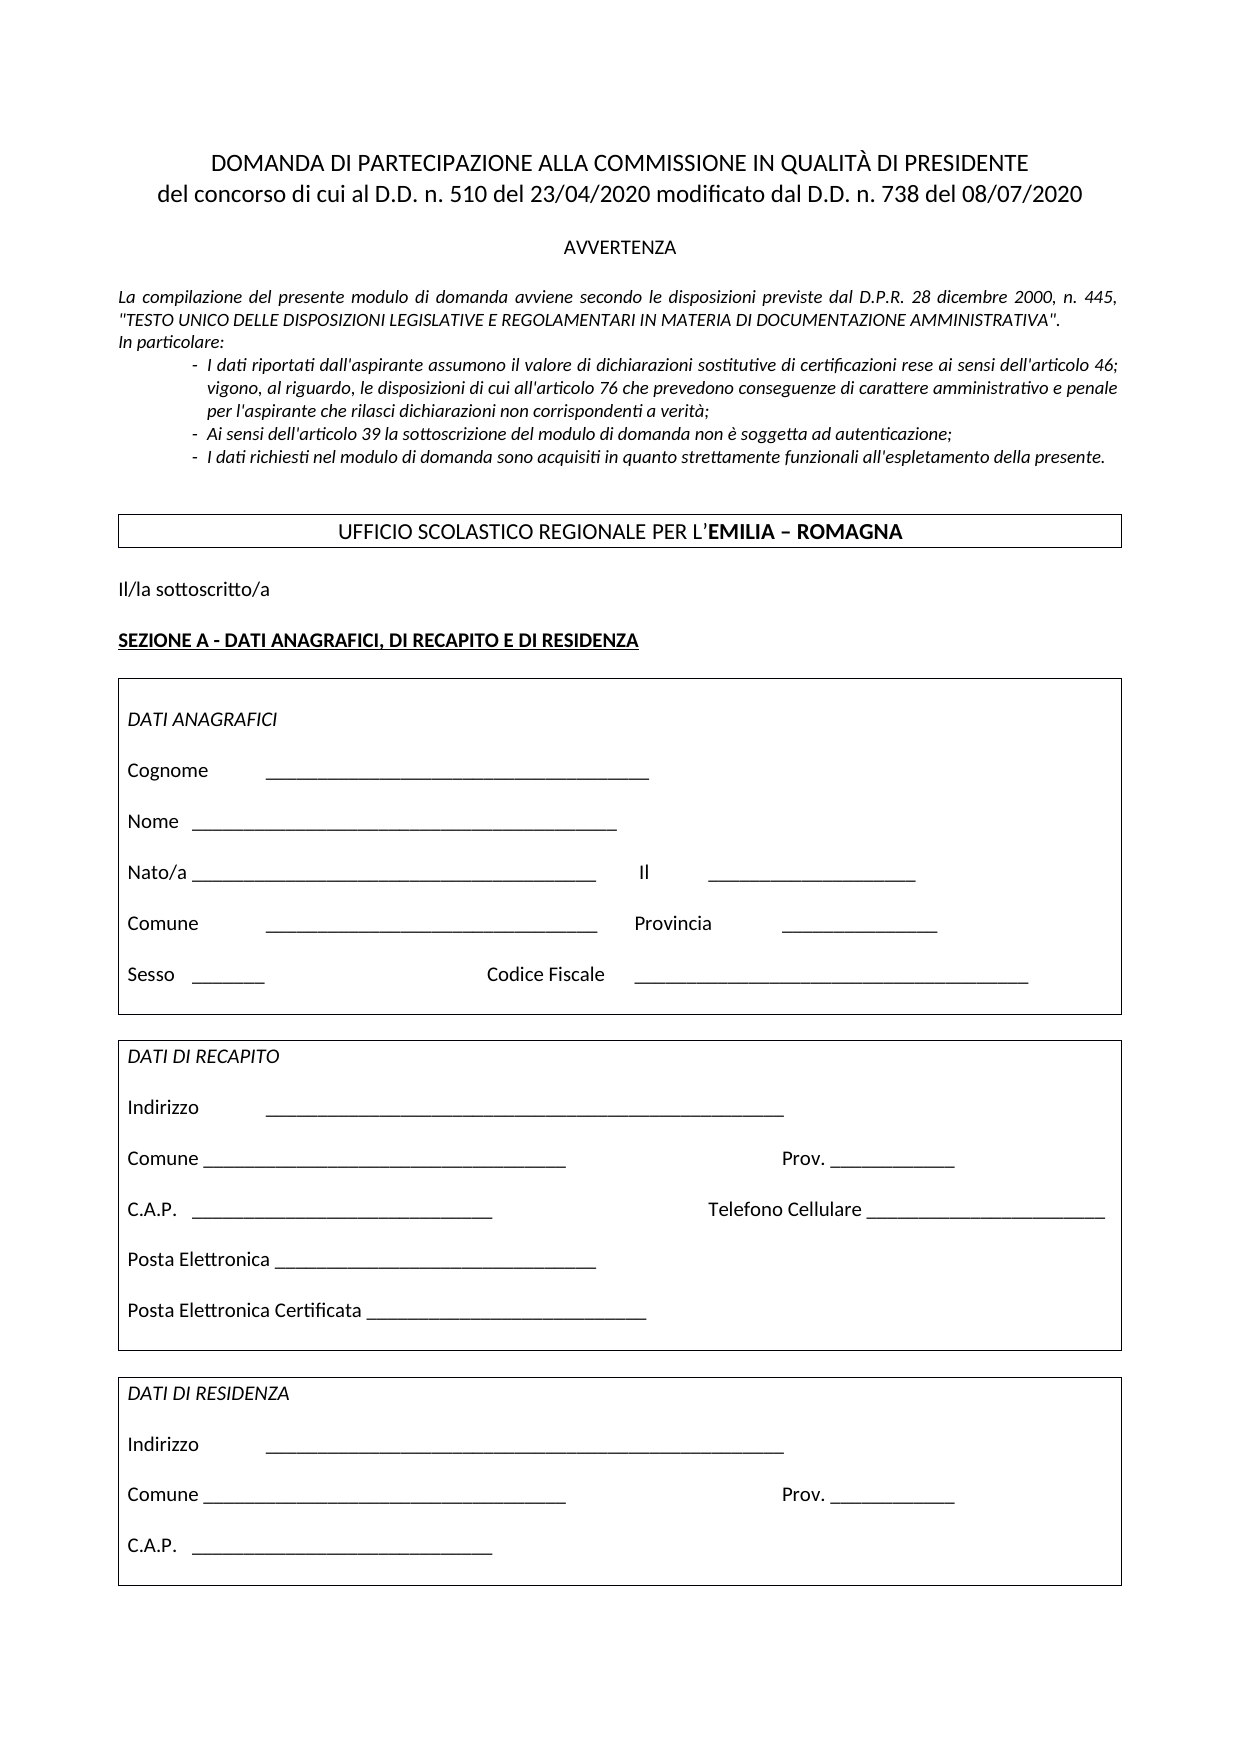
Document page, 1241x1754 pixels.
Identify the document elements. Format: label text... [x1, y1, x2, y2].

text Comune ___________________________________ Prov. ____________ [119, 1478, 1121, 1507]
text Nome _________________________________________ [119, 805, 1121, 834]
list I dati richiesti nel modulo di domanda sono acquisiti in quanto strettamente funzionali all'espletamento della presente. [192, 445, 1122, 468]
text In particolare: [118, 331, 1122, 354]
text del concorso di cui al D.D. n. 510 del 23/04/2020 modificato dal D.D. n. 738 del 08/07/2020 [118, 178, 1122, 209]
text DATI DI RESIDENZA [119, 1378, 1121, 1405]
text DOMANDA DI PARTECIPAZIONE ALLA COMMISSIONE IN QUALITÀ DI PRESIDENTE [118, 148, 1122, 178]
text C.A.P. _____________________________ Telefono Cellulare _______________________ [119, 1193, 1121, 1221]
text AVVERTENZA [118, 234, 1122, 259]
text Posta Elettronica Certificata ___________________________ [119, 1294, 1121, 1323]
text Indirizzo __________________________________________________ [119, 1091, 1121, 1119]
text C.A.P. _____________________________ [119, 1529, 1121, 1558]
text DATI ANAGRAFICI [119, 703, 1121, 732]
text Sesso _______ Codice Fiscale ______________________________________ [119, 958, 1121, 986]
list Ai sensi dell'articolo 39 la sottoscrizione del modulo di domanda non è soggetta ad autenticazione; [192, 422, 1122, 445]
text DATI DI RECAPITO [119, 1041, 1121, 1069]
list I dati riportati dall'aspirante assumono il valore di dichiarazioni sostitutive di certificazioni rese ai sensi dell'articolo 46; vigono, al riguardo, le disposizioni di cui all'articolo 76 che prevedono conseguenze di carattere amministrativo e penale per l'aspirante che rilasci dichiarazioni non corrispondenti a verità; [192, 354, 1122, 422]
text Il/la sottoscritto/a [118, 576, 1122, 602]
text Cognome _____________________________________ [119, 754, 1121, 783]
text Comune ________________________________ Provincia _______________ [119, 907, 1121, 935]
text Posta Elettronica _______________________________ [119, 1243, 1121, 1272]
text Nato/a _______________________________________ Il ____________________ [119, 856, 1121, 884]
text Comune ___________________________________ Prov. ____________ [119, 1142, 1121, 1170]
text SEZIONE A - DATI ANAGRAFICI, DI RECAPITO E DI RESIDENZA [118, 627, 1122, 653]
text Indirizzo __________________________________________________ [119, 1428, 1121, 1456]
text UFFICIO SCOLASTICO REGIONALE PER L’EMILIA – ROMAGNA [119, 515, 1121, 547]
text La compilazione del presente modulo di domanda avviene secondo le disposizioni previste dal D.P.R. 28 dicembre 2000, n. 445, "TESTO UNICO DELLE DISPOSIZIONI LEGISLATIVE E REGOLAMENTARI IN MATERIA DI DOCUMENTAZIONE AMMINISTRATIVA". [118, 285, 1122, 331]
